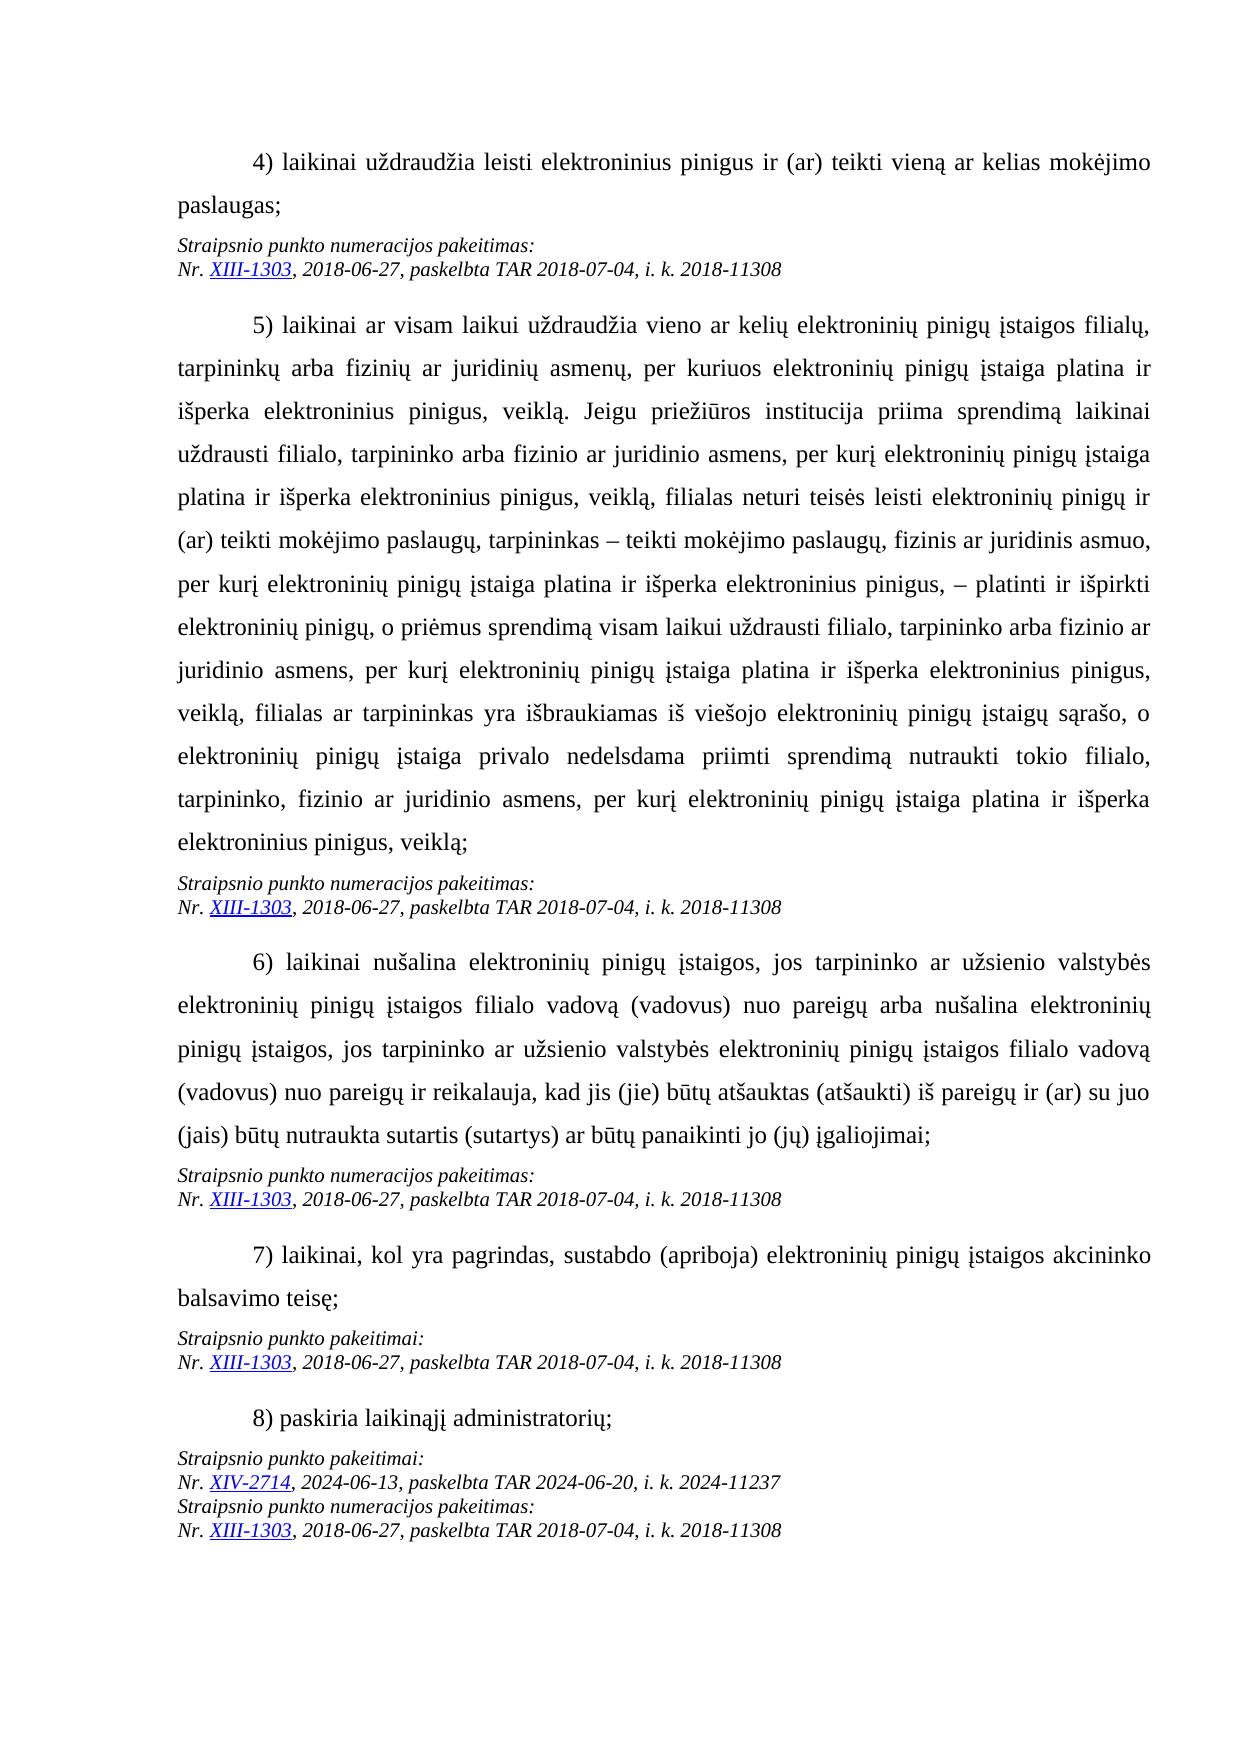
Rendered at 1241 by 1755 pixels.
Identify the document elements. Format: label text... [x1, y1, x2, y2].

text Nr. XIII-1303, 2018-06-27, paskelbta TAR 2018-07-04, i. k. 2018-11308 [177, 895, 1152, 919]
text Nr. XIII-1303, 2018-06-27, paskelbta TAR 2018-07-04, i. k. 2018-11308 [177, 1350, 1152, 1374]
text Nr. XIII-1303, 2018-06-27, paskelbta TAR 2018-07-04, i. k. 2018-11308 [177, 257, 1152, 281]
text 4) laikinai uždraudžia leisti elektroninius pinigus ir (ar) teikti vieną ar kelias mokėjimo paslaugas; [177, 147, 1152, 219]
text Nr. XIV-2714, 2024-06-13, paskelbta TAR 2024-06-20, i. k. 2024-11237 [177, 1470, 1152, 1494]
text 7) laikinai, kol yra pagrindas, sustabdo (apriboja) elektroninių pinigų įstaigos akcininko balsavimo teisę; [177, 1240, 1152, 1312]
text Straipsnio punkto numeracijos pakeitimas: [177, 1494, 1152, 1518]
text 8) paskiria laikinąjį administratorių; [177, 1403, 1152, 1432]
text 5) laikinai ar visam laikui uždraudžia vieno ar kelių elektroninių pinigų įstaigos filialų, tarpininkų arba fizinių ar juridinių asmenų, per kuriuos elektroninių pinigų įstaiga platina ir išperka elektroninius pinigus, veiklą. Jeigu priežiūros institucija priima sprendimą laikinai uždrausti filialo, tarpininko arba fizinio ar juridinio asmens, per kurį elektroninių pinigų įstaiga platina ir išperka elektroninius pinigus, veiklą, filialas neturi teisės leisti elektroninių pinigų ir (ar) teikti mokėjimo paslaugų, tarpininkas – teikti mokėjimo paslaugų, fizinis ar juridinis asmuo, per kurį elektroninių pinigų įstaiga platina ir išperka elektroninius pinigus, – platinti ir išpirkti elektroninių pinigų, o priėmus sprendimą visam laikui uždrausti filialo, tarpininko arba fizinio ar juridinio asmens, per kurį elektroninių pinigų įstaiga platina ir išperka elektroninius pinigus, veiklą, filialas ar tarpininkas yra išbraukiamas iš viešojo elektroninių pinigų įstaigų sąrašo, o elektroninių pinigų įstaiga privalo nedelsdama priimti sprendimą nutraukti tokio filialo, tarpininko, fizinio ar juridinio asmens, per kurį elektroninių pinigų įstaiga platina ir išperka elektroninius pinigus, veiklą; [177, 310, 1152, 856]
text Straipsnio punkto numeracijos pakeitimas: [177, 871, 1152, 895]
text Straipsnio punkto numeracijos pakeitimas: [177, 233, 1152, 257]
text Nr. XIII-1303, 2018-06-27, paskelbta TAR 2018-07-04, i. k. 2018-11308 [177, 1187, 1152, 1211]
text Straipsnio punkto pakeitimai: [177, 1326, 1152, 1350]
text 6) laikinai nušalina elektroninių pinigų įstaigos, jos tarpininko ar užsienio valstybės elektroninių pinigų įstaigos filialo vadovą (vadovus) nuo pareigų arba nušalina elektroninių pinigų įstaigos, jos tarpininko ar užsienio valstybės elektroninių pinigų įstaigos filialo vadovą (vadovus) nuo pareigų ir reikalauja, kad jis (jie) būtų atšauktas (atšaukti) iš pareigų ir (ar) su juo (jais) būtų nutraukta sutartis (sutartys) ar būtų panaikinti jo (jų) įgaliojimai; [177, 947, 1152, 1149]
text Straipsnio punkto numeracijos pakeitimas: [177, 1163, 1152, 1187]
text Straipsnio punkto pakeitimai: [177, 1446, 1152, 1470]
text Nr. XIII-1303, 2018-06-27, paskelbta TAR 2018-07-04, i. k. 2018-11308 [177, 1518, 1152, 1542]
